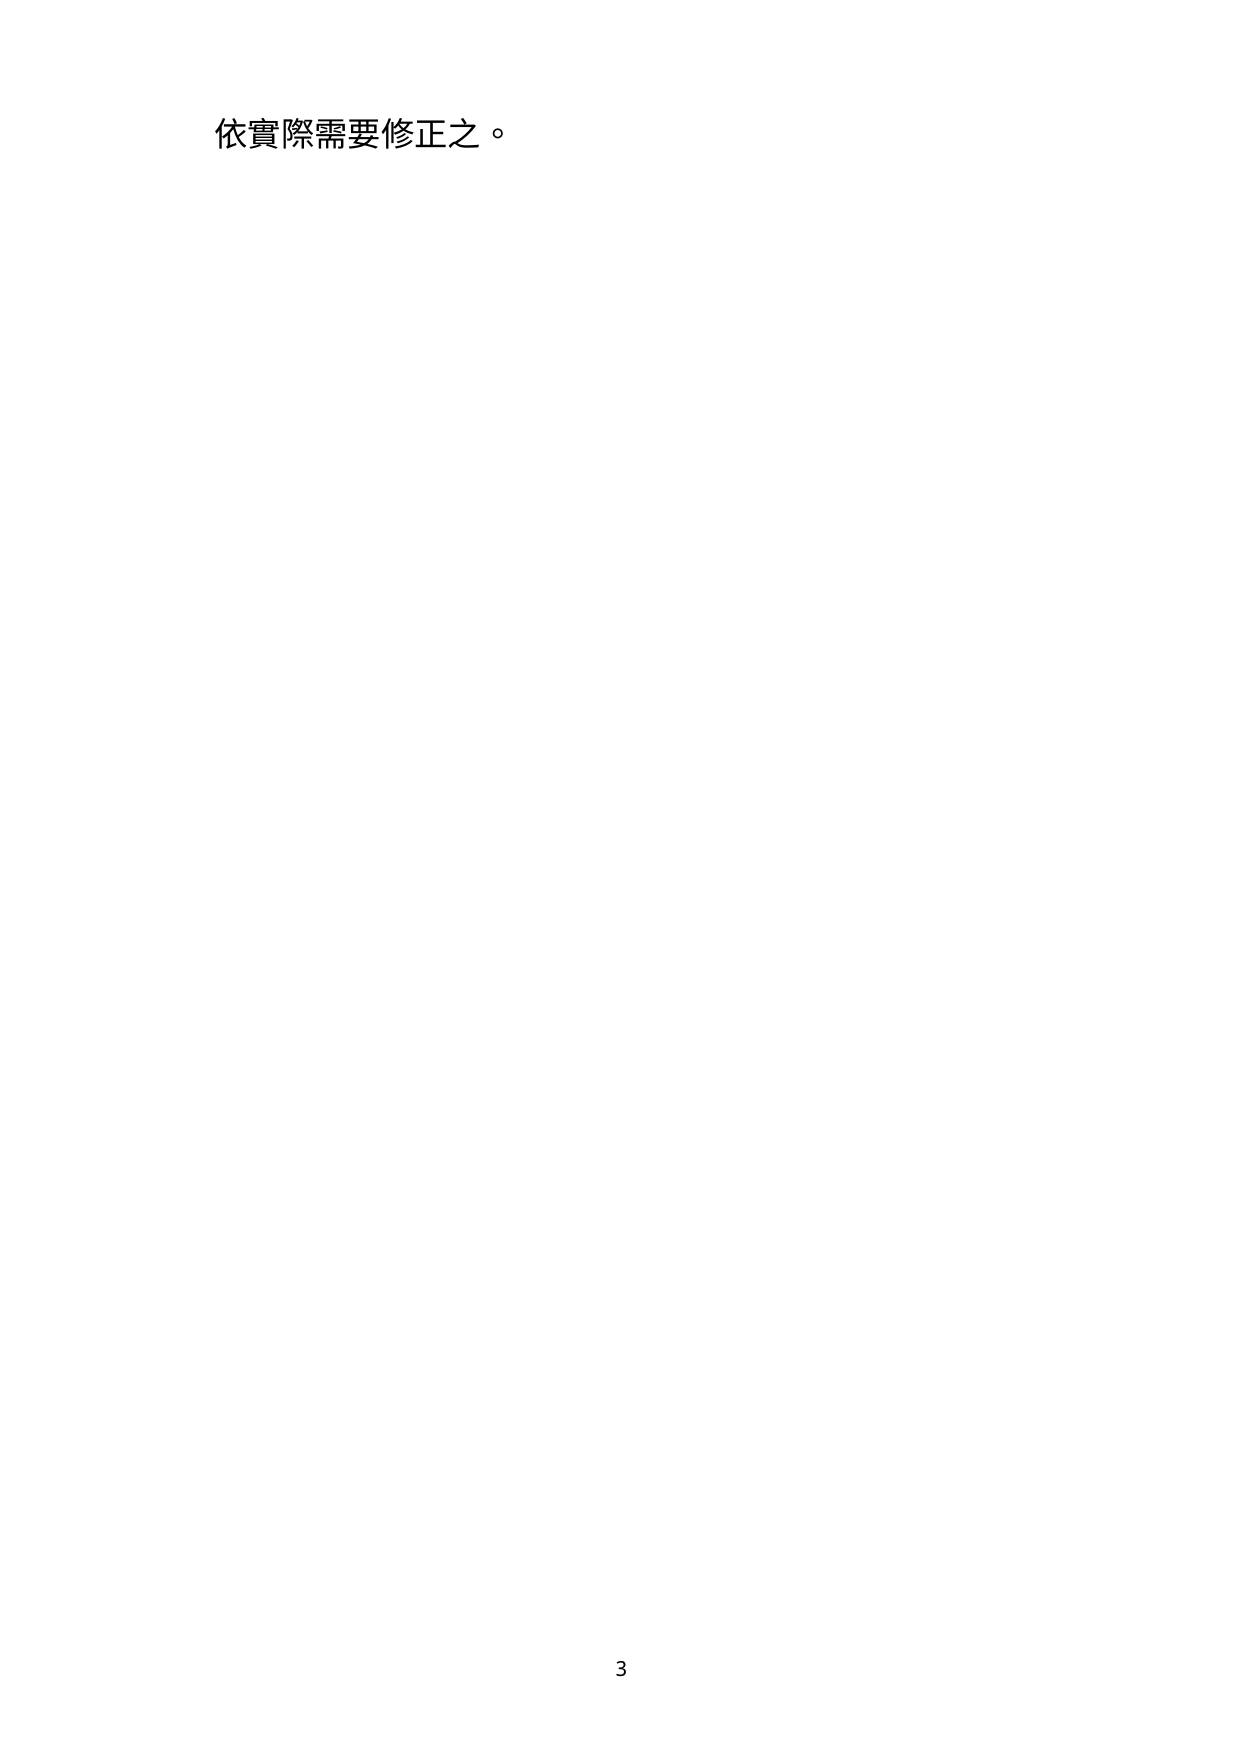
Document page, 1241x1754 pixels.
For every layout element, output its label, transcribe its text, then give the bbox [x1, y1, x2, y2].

text 依實際需要修正之。 [148, 90, 1092, 152]
